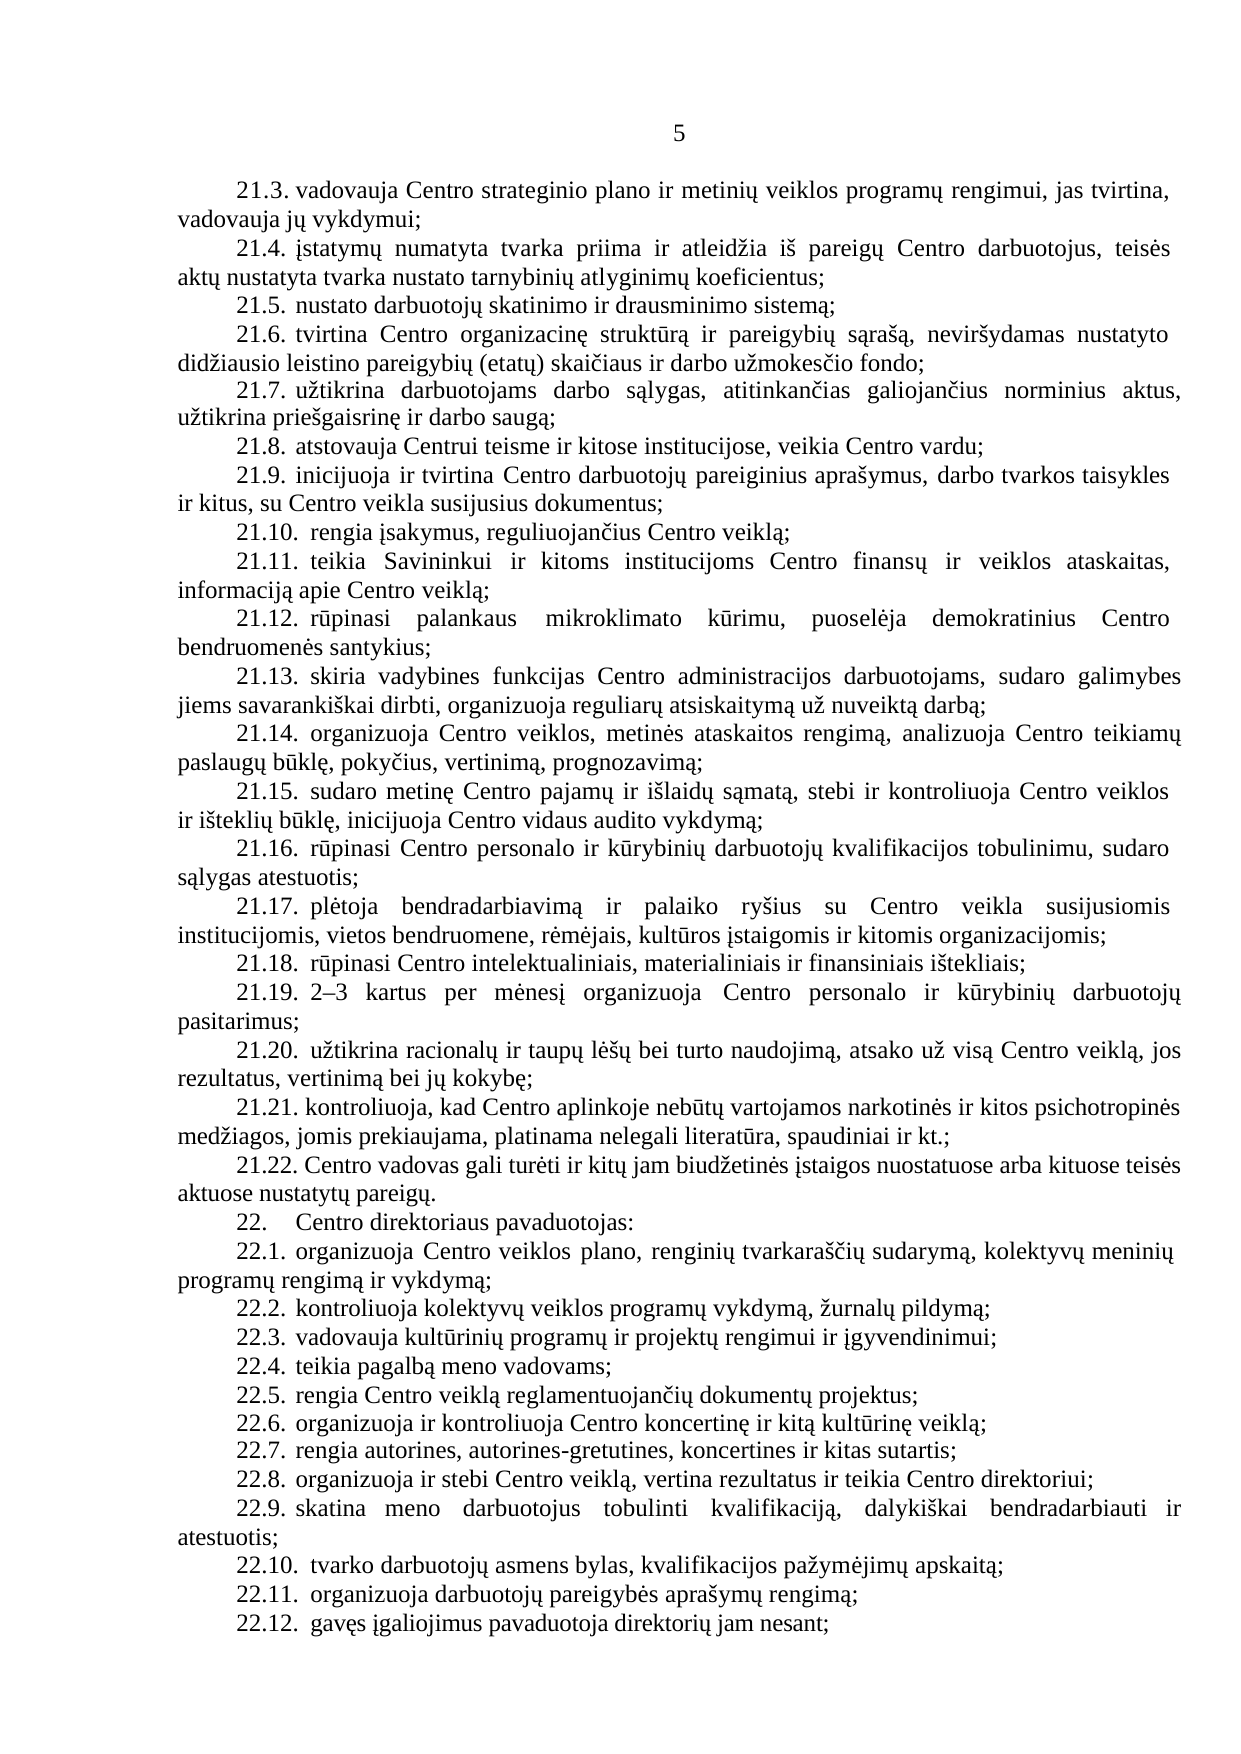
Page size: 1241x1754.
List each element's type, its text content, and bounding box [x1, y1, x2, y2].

text 21.12. rūpinasi palankaus mikroklimato kūrimu, puoselėja demokratinius Centro bendruomenės santykius; [177, 603, 1170, 661]
text 21.19. 2–3 kartus per mėnesį organizuoja Centro personalo ir kūrybinių darbuotojų pasitarimus; [177, 977, 1181, 1035]
text 22.4. teikia pagalbą meno vadovams; [236, 1351, 1181, 1380]
text 22.6. organizuoja ir kontroliuoja Centro koncertinę ir kitą kultūrinę veiklą; [236, 1408, 1181, 1437]
text 22.12. gavęs įgaliojimus pavaduotoja direktorių jam nesant; [236, 1608, 1181, 1637]
text 21.9. inicijuoja ir tvirtina Centro darbuotojų pareiginius aprašymus, darbo tvarkos taisykles ir kitus, su Centro veikla susijusius dokumentus; [177, 460, 1170, 517]
text 22.8. organizuoja ir stebi Centro veiklą, vertina rezultatus ir teikia Centro direktoriui; [177, 1464, 1181, 1493]
text 22.10. tvarko darbuotojų asmens bylas, kvalifikacijos pažymėjimų apskaitą; [236, 1551, 1181, 1579]
text 22.11. organizuoja darbuotojų pareigybės aprašymų rengimą; [236, 1579, 1181, 1608]
text 22.5. rengia Centro veiklą reglamentuojančių dokumentų projektus; [236, 1380, 1181, 1408]
text 21.13. skiria vadybines funkcijas Centro administracijos darbuotojams, sudaro galimybes jiems savarankiškai dirbti, organizuoja reguliarų atsiskaitymą už nuveiktą darbą; [177, 661, 1181, 718]
text 21.5. nustato darbuotojų skatinimo ir drausminimo sistemą; [236, 291, 1181, 319]
text 22.7. rengia autorines, autorines-gretutines, koncertines ir kitas sutartis; [236, 1437, 1181, 1464]
text 22.3. vadovauja kultūrinių programų ir projektų rengimui ir įgyvendinimui; [236, 1322, 1181, 1351]
text 22.2. kontroliuoja kolektyvų veiklos programų vykdymą, žurnalų pildymą; [236, 1293, 1181, 1322]
text 21.17. plėtoja bendradarbiavimą ir palaiko ryšius su Centro veikla susijusiomis institucijomis, vietos bendruomene, rėmėjais, kultūros įstaigomis ir kitomis organizacijomis; [177, 891, 1170, 948]
text 21.7. užtikrina darbuotojams darbo sąlygas, atitinkančias galiojančius norminius aktus, užtikrina priešgaisrinę ir darbo saugą; [177, 377, 1181, 431]
text 21.22. Centro vadovas gali turėti ir kitų jam biudžetinės įstaigos nuostatuose arba kituose teisės aktuose nustatytų pareigų. [177, 1150, 1181, 1207]
text 21.8. atstovauja Centrui teisme ir kitose institucijose, veikia Centro vardu; [236, 431, 1181, 460]
text 22.9. skatina meno darbuotojus tobulinti kvalifikaciją, dalykiškai bendradarbiauti ir atestuotis; [177, 1493, 1181, 1551]
text 21.10. rengia įsakymus, reguliuojančius Centro veiklą; [236, 517, 1181, 546]
text 21.4. įstatymų numatyta tvarka priima ir atleidžia iš pareigų Centro darbuotojus, teisės aktų nustatyta tvarka nustato tarnybinių atlyginimų koeficientus; [177, 233, 1171, 291]
text 22. Centro direktoriaus pavaduotojas: [177, 1207, 1181, 1236]
text 21.14. organizuoja Centro veiklos, metinės ataskaitos rengimą, analizuoja Centro teikiamų paslaugų būklę, pokyčius, vertinimą, prognozavimą; [177, 718, 1181, 776]
text 21.16. rūpinasi Centro personalo ir kūrybinių darbuotojų kvalifikacijos tobulinimu, sudaro sąlygas atestuotis; [177, 833, 1169, 891]
text 21.3. vadovauja Centro strateginio plano ir metinių veiklos programų rengimui, jas tvirtina, vadovauja jų vykdymui; [177, 176, 1170, 233]
text 21.11. teikia Savininkui ir kitoms institucijoms Centro finansų ir veiklos ataskaitas, informaciją apie Centro veiklą; [177, 546, 1170, 603]
text 21.18. rūpinasi Centro intelektualiniais, materialiniais ir finansiniais ištekliais; [236, 948, 1181, 977]
text 21.15. sudaro metinę Centro pajamų ir išlaidų sąmatą, stebi ir kontroliuoja Centro veiklos ir išteklių būklę, inicijuoja Centro vidaus audito vykdymą; [177, 776, 1169, 833]
text 21.21. kontroliuoja, kad Centro aplinkoje nebūtų vartojamos narkotinės ir kitos psichotropinės medžiagos, jomis prekiaujama, platinama nelegali literatūra, spaudiniai ir kt.; [177, 1092, 1181, 1150]
text 21.6. tvirtina Centro organizacinę struktūrą ir pareigybių sąrašą, neviršydamas nustatyto didžiausio leistino pareigybių (etatų) skaičiaus ir darbo užmokesčio fondo; [177, 319, 1169, 377]
text 21.20. užtikrina racionalų ir taupų lėšų bei turto naudojimą, atsako už visą Centro veiklą, jos rezultatus, vertinimą bei jų kokybę; [177, 1035, 1181, 1092]
text 22.1. organizuoja Centro veiklos plano, renginių tvarkaraščių sudarymą, kolektyvų meninių programų rengimą ir vykdymą; [177, 1236, 1174, 1293]
